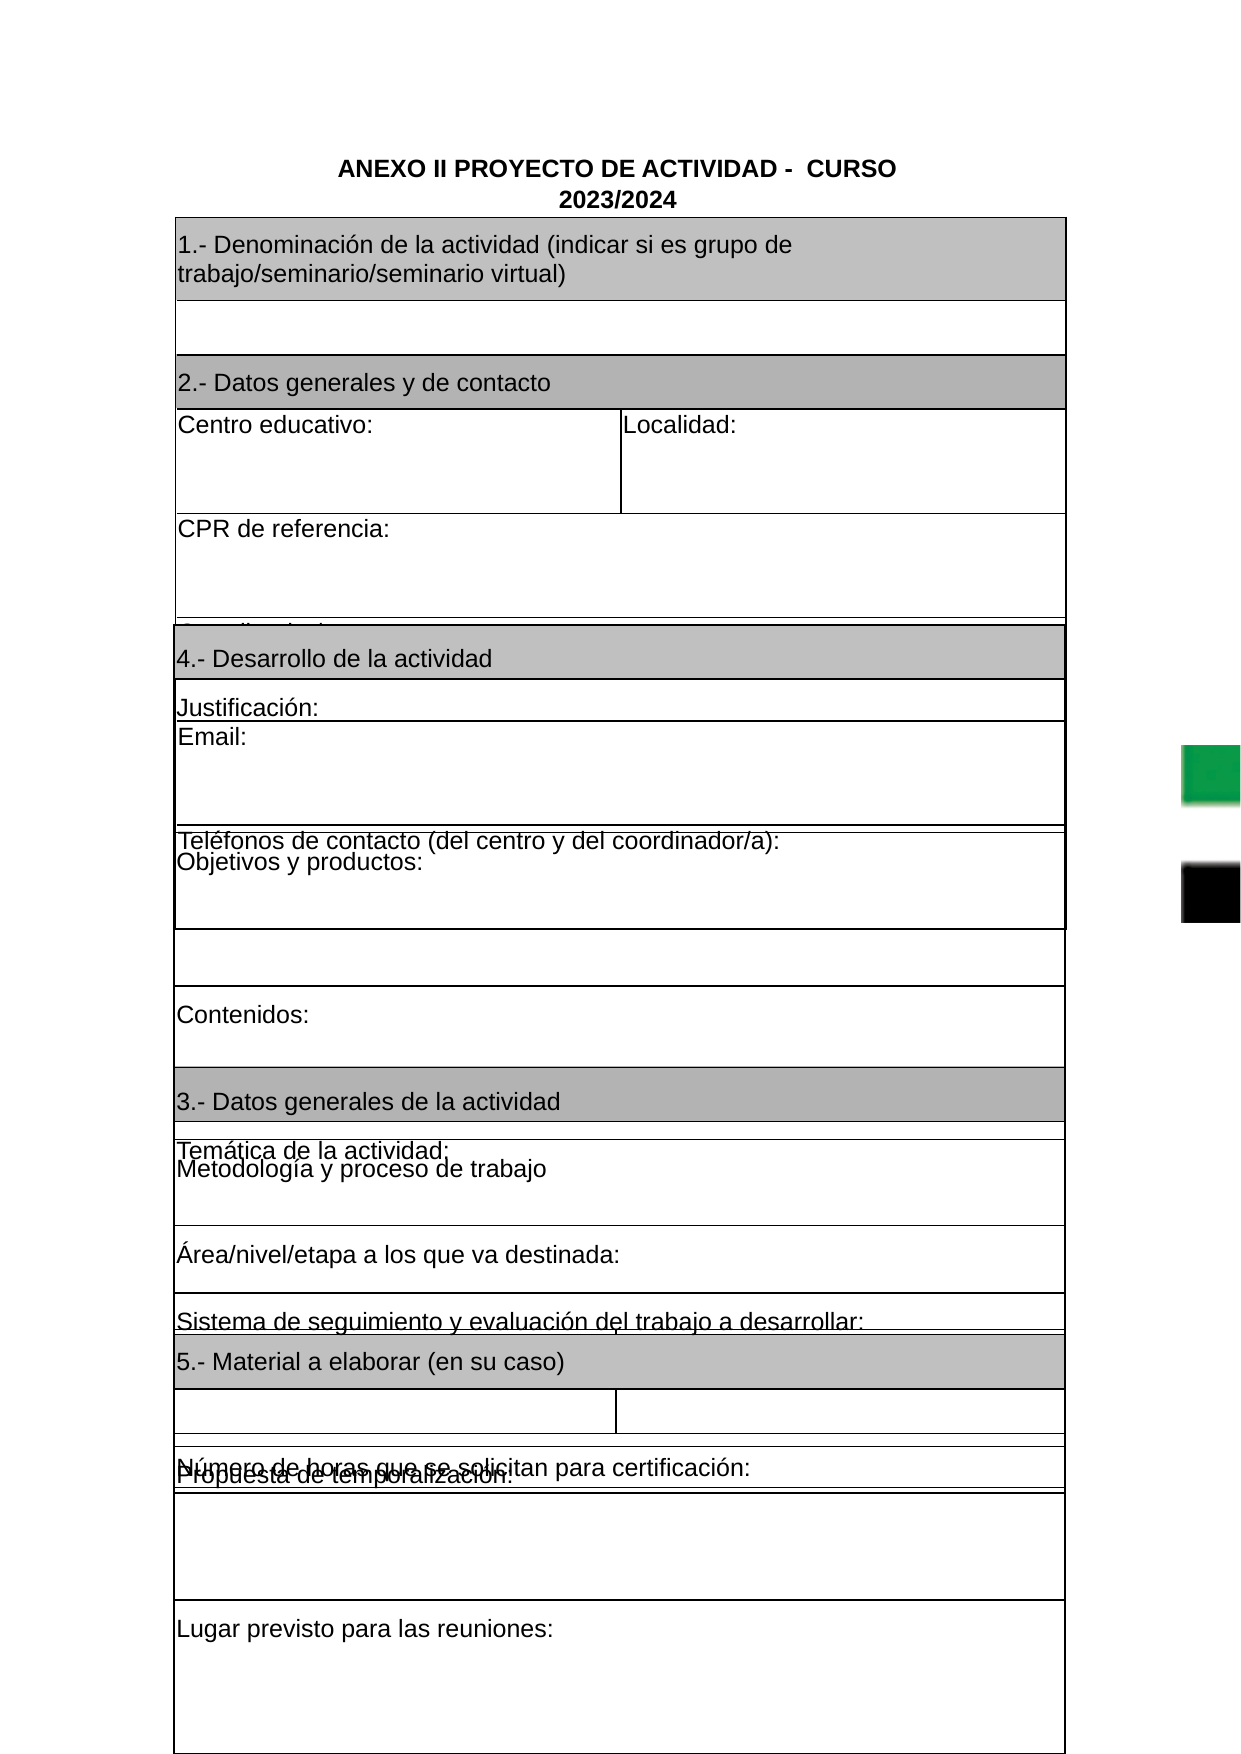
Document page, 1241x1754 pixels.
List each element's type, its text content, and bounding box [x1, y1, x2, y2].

table_cell CPR de referencia: [176, 514, 1065, 616]
table_cell Sistema de seguimiento y evaluación del trabajo a desarrollar: [175, 1294, 1064, 1446]
table_cell Contenidos: [175, 987, 1064, 1139]
text ANEXO II PROYECTO DE ACTIVIDAD - CURSO 2023/2024 [331, 154, 904, 214]
table_header 1.- Denominación de la actividad (indicar si es grupo de trabajo/seminario/seminario virtual) [176, 218, 1065, 300]
table_cell [176, 301, 1065, 354]
table_cell 2.- Datos generales y de contacto [176, 355, 1065, 408]
table_cell Lugar previsto para las reuniones: [175, 1601, 1064, 1752]
table_cell Propuesta de temporalización: [175, 1447, 1064, 1599]
table_cell Centro educativo: [176, 409, 620, 513]
table_cell Justificación: [175, 680, 1064, 832]
table_header 4.- Desarrollo de la actividad [175, 626, 1064, 678]
table_cell Localidad: [622, 410, 1065, 513]
picture [1181, 745, 1241, 923]
table_cell Coordinador/a: [176, 618, 1065, 624]
table_cell Metodología y proceso de trabajo [175, 1140, 1064, 1292]
table_cell Objetivos y productos: [175, 833, 1064, 985]
